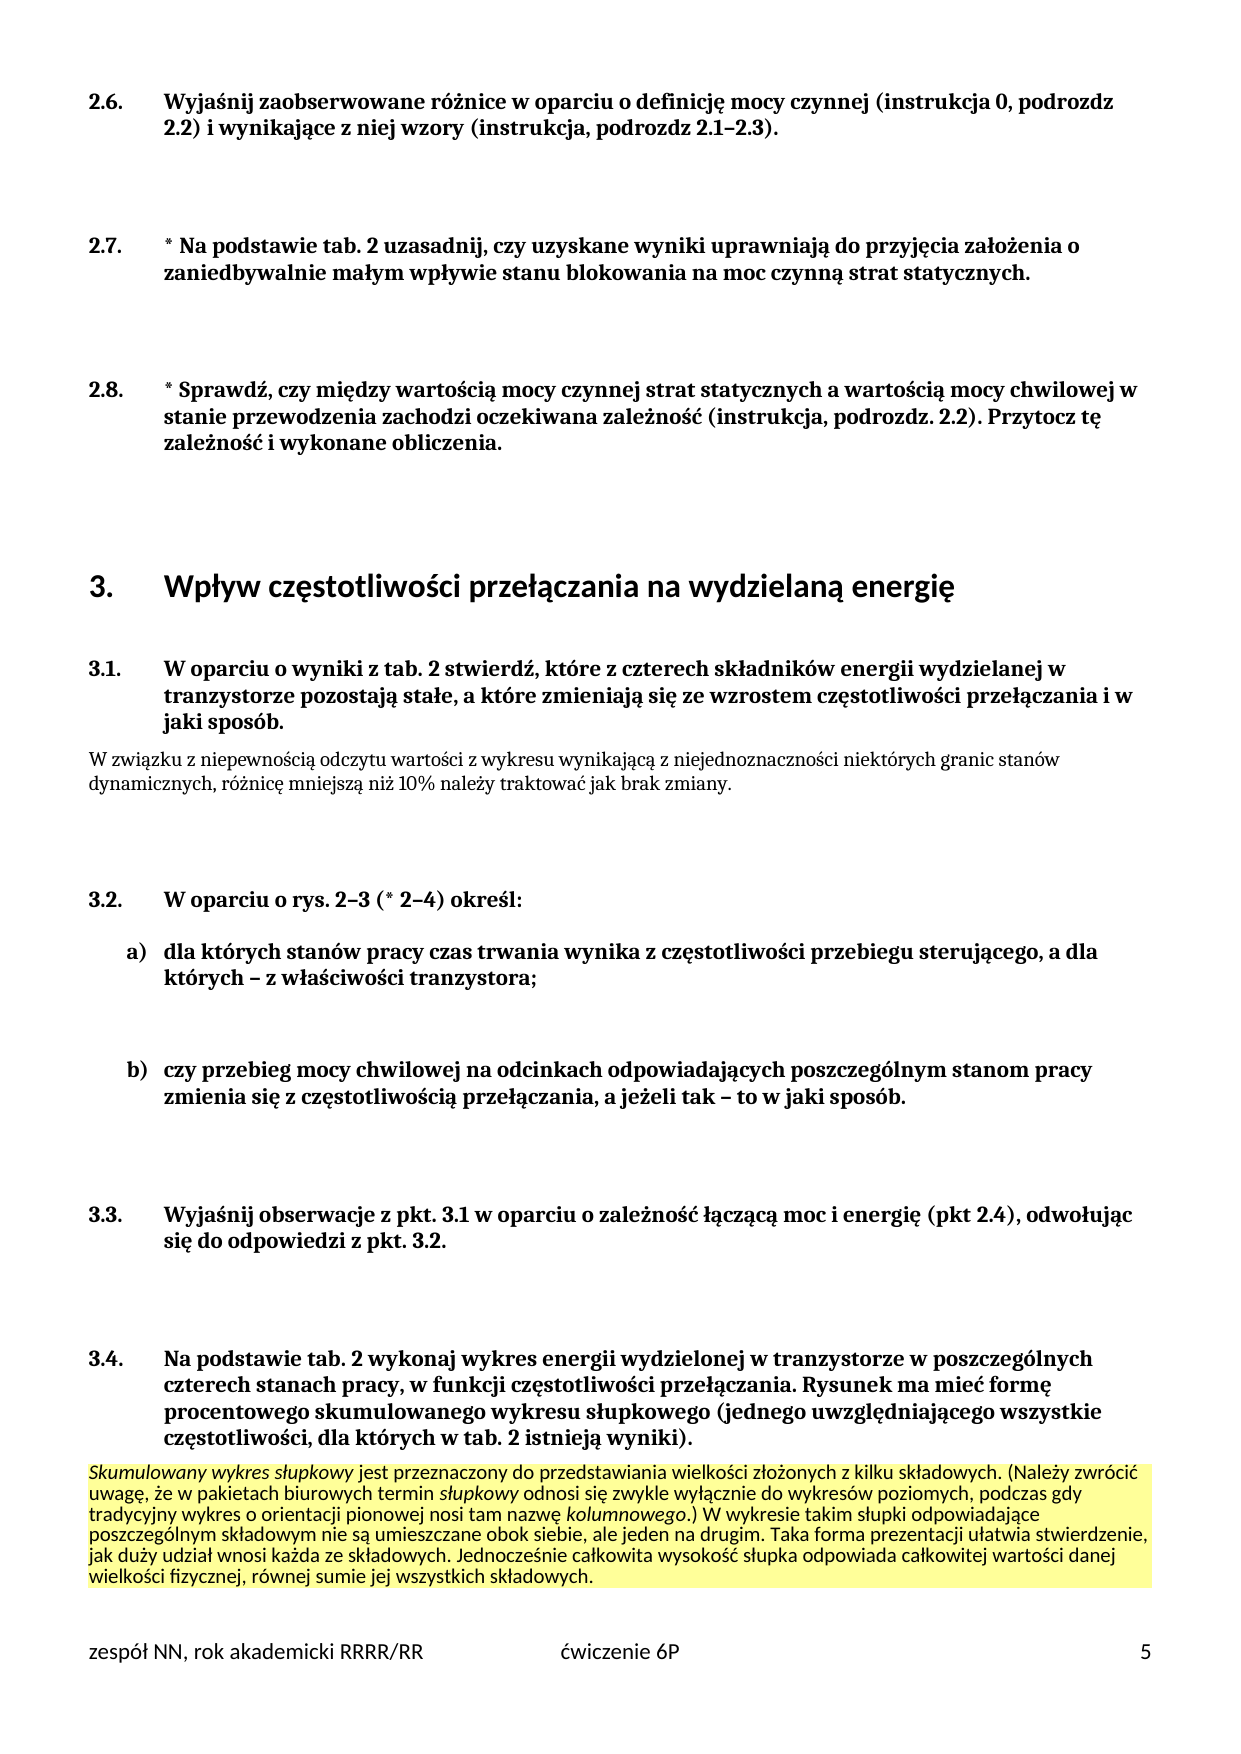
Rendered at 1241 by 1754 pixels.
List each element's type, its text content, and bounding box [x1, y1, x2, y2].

subtitle * Sprawdź, czy między wartością mocy czynnej strat statycznych a wartością mocy chwilowej w stanie przewodzenia zachodzi oczekiwana zależność (instrukcja, podrozdz. 2.2). Przytocz tę zależność i wykonane obliczenia. [88, 377, 1152, 456]
text W związku z niepewnością odczytu wartości z wykresu wynikającą z niejednoznaczności niektórych granic stanów dynamicznych, różnicę mniejszą niż 10% należy traktować jak brak zmiany. [88, 748, 1152, 796]
subtitle dla których stanów pracy czas trwania wynika z częstotliwości przebiegu sterującego, a dla których – z właściwości tranzystora; [126, 938, 1152, 991]
subtitle Wyjaśnij zaobserwowane różnice w oparciu o definicję mocy czynnej (instrukcja 0, podrozdz 2.2) i wynikające z niej wzory (instrukcja, podrozdz 2.1–2.3). [88, 88, 1152, 141]
subtitle czy przebieg mocy chwilowej na odcinkach odpowiadających poszczególnym stanom pracy zmienia się z częstotliwością przełączania, a jeżeli tak – to w jaki sposób. [126, 1057, 1152, 1110]
subtitle W oparciu o wyniki z tab. 2 stwierdź, które z czterech składników energii wydzielanej w tranzystorze pozostają stałe, a które zmieniają się ze wzrostem częstotliwości przełączania i w jaki sposób. [88, 656, 1152, 735]
subtitle Na podstawie tab. 2 wykonaj wykres energii wydzielonej w tranzystorze w poszczególnych czterech stanach pracy, w funkcji częstotliwości przełączania. Rysunek ma mieć formę procentowego skumulowanego wykresu słupkowego (jednego uwzględniającego wszystkie częstotliwości, dla których w tab. 2 istnieją wyniki). [88, 1346, 1152, 1452]
text Skumulowany wykres słupkowy jest przeznaczony do przedstawiania wielkości złożonych z kilku składowych. (Należy zwrócić uwagę, że w pakietach biurowych termin słupkowy odnosi się zwykle wyłącznie do wykresów poziomych, podczas gdy tradycyjny wykres o orientacji pionowej nosi tam nazwę kolumnowego.) W wykresie takim słupki odpowiadające poszczególnym składowym nie są umieszczane obok siebie, ale jeden na drugim. Taka forma prezentacji ułatwia stwierdzenie, jak duży udział wnosi każda ze składowych. Jednocześnie całkowita wysokość słupka odpowiada całkowitej wartości danej wielkości fizycznej, równej sumie jej wszystkich składowych. [88, 1464, 1152, 1588]
subtitle Wpływ częstotliwości przełączania na wydzielaną energię [88, 573, 1152, 606]
subtitle W oparciu o rys. 2–3 (* 2–4) określ: [88, 887, 1152, 913]
subtitle Wyjaśnij obserwacje z pkt. 3.1 w oparciu o zależność łączącą moc i energię (pkt 2.4), odwołując się do odpowiedzi z pkt. 3.2. [88, 1201, 1152, 1254]
subtitle * Na podstawie tab. 2 uzasadnij, czy uzyskane wyniki uprawniają do przyjęcia założenia o zaniedbywalnie małym wpływie stanu blokowania na moc czynną strat statycznych. [88, 233, 1152, 286]
